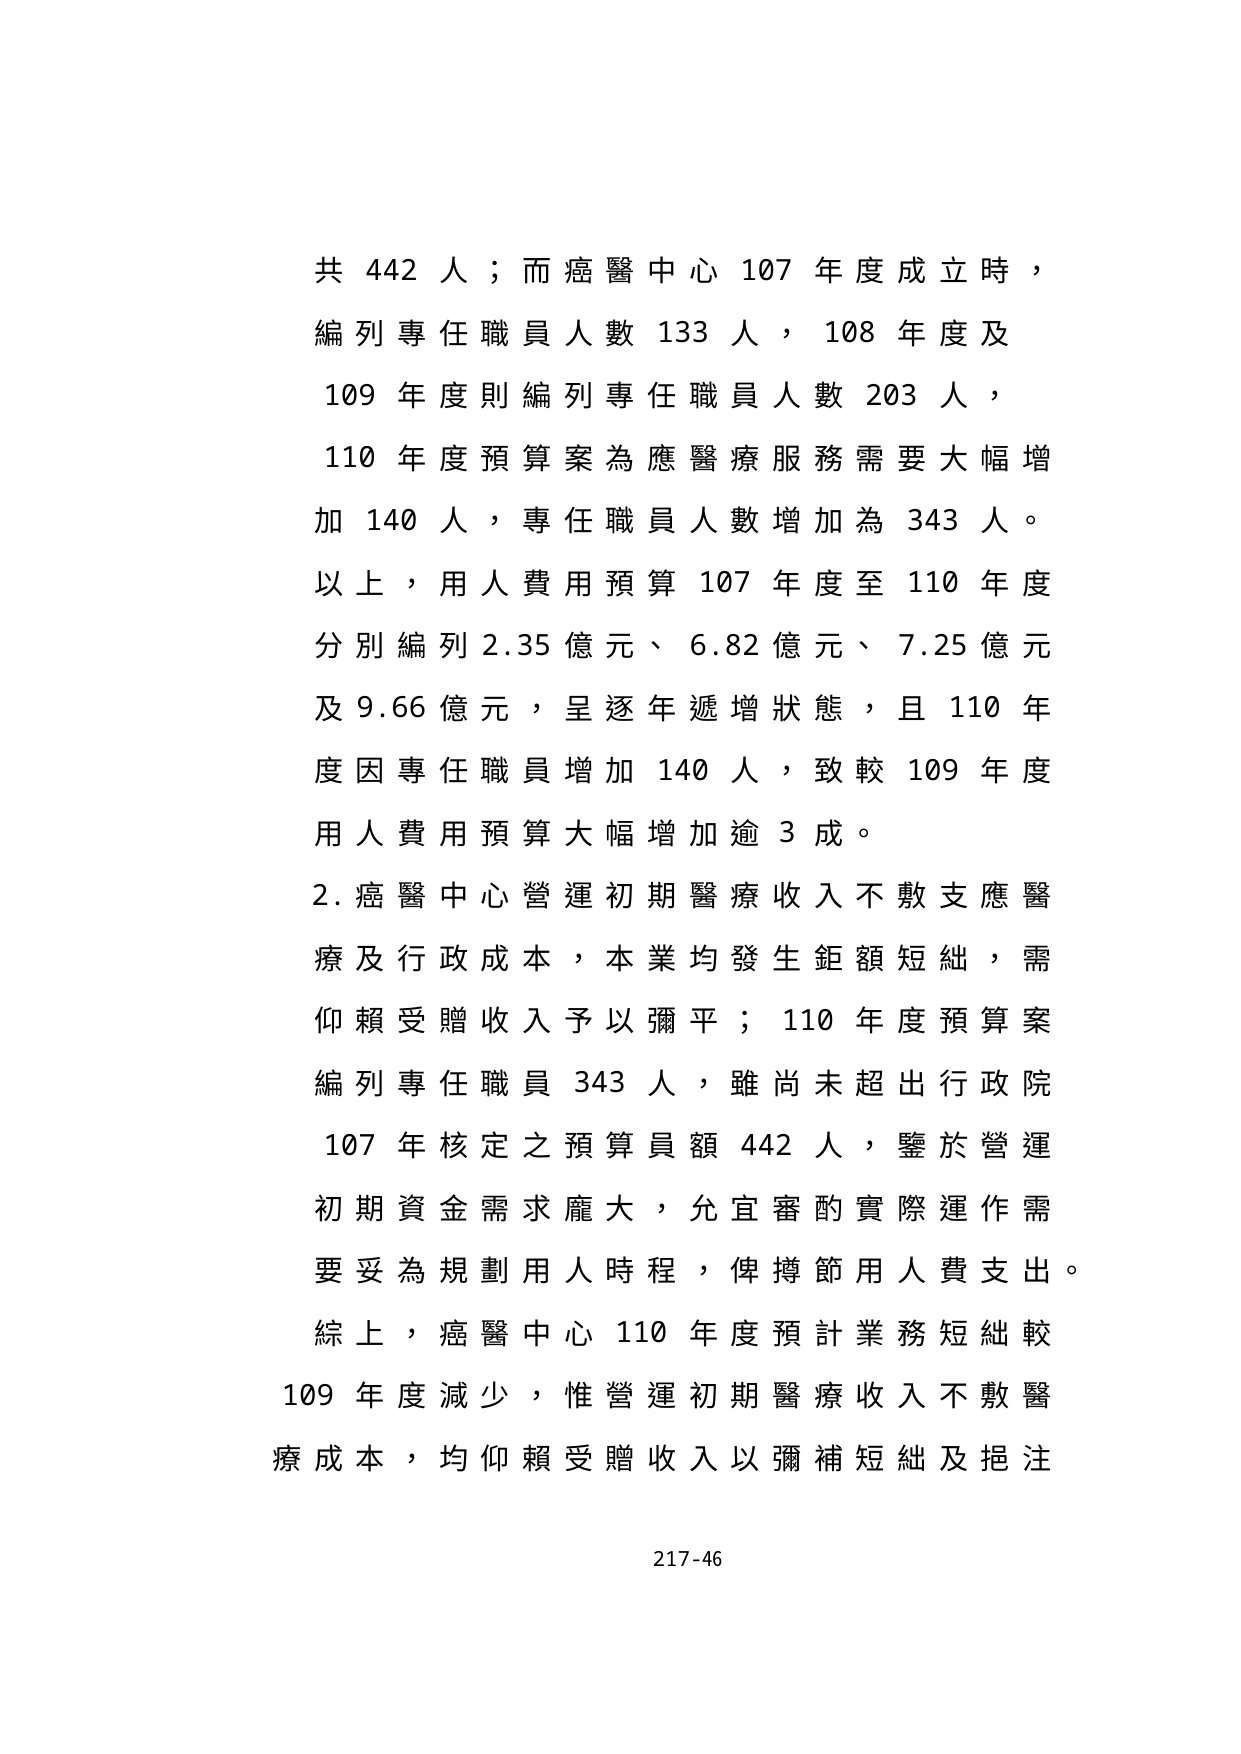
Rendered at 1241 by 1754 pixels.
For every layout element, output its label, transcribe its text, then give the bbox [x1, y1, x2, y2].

text 2.癌醫中心營運初期醫療收入不敷支應醫療及行政成本，本業均發生鉅額短絀，需仰賴受贈收入予以彌平；110年度預算案編列專任職員343人，雖尚未超出行政院107年核定之預算員額442人，鑒於營運初期資金需求龐大，允宜審酌實際運作需要妥為規劃用人時程，俾撙節用人費支出。 [271, 852, 1058, 1290]
text 共442人；而癌醫中心107年度成立時，編列專任職員人數133人，108年度及109年度則編列專任職員人數203人，110年度預算案為應醫療服務需要大幅增加140人，專任職員人數增加為343人。以上，用人費用預算107年度至110年度分別編列2.35億元、6.82億元、7.25億元及9.66億元，呈逐年遞增狀態，且110年度因專任職員增加140人，致較109年度用人費用預算大幅增加逾3成。 [271, 227, 1058, 852]
text 綜上，癌醫中心110年度預計業務短絀較109年度減少，惟營運初期醫療收入不敷醫療成本，均仰賴受贈收入以彌補短絀及挹注 [242, 1290, 1058, 1477]
